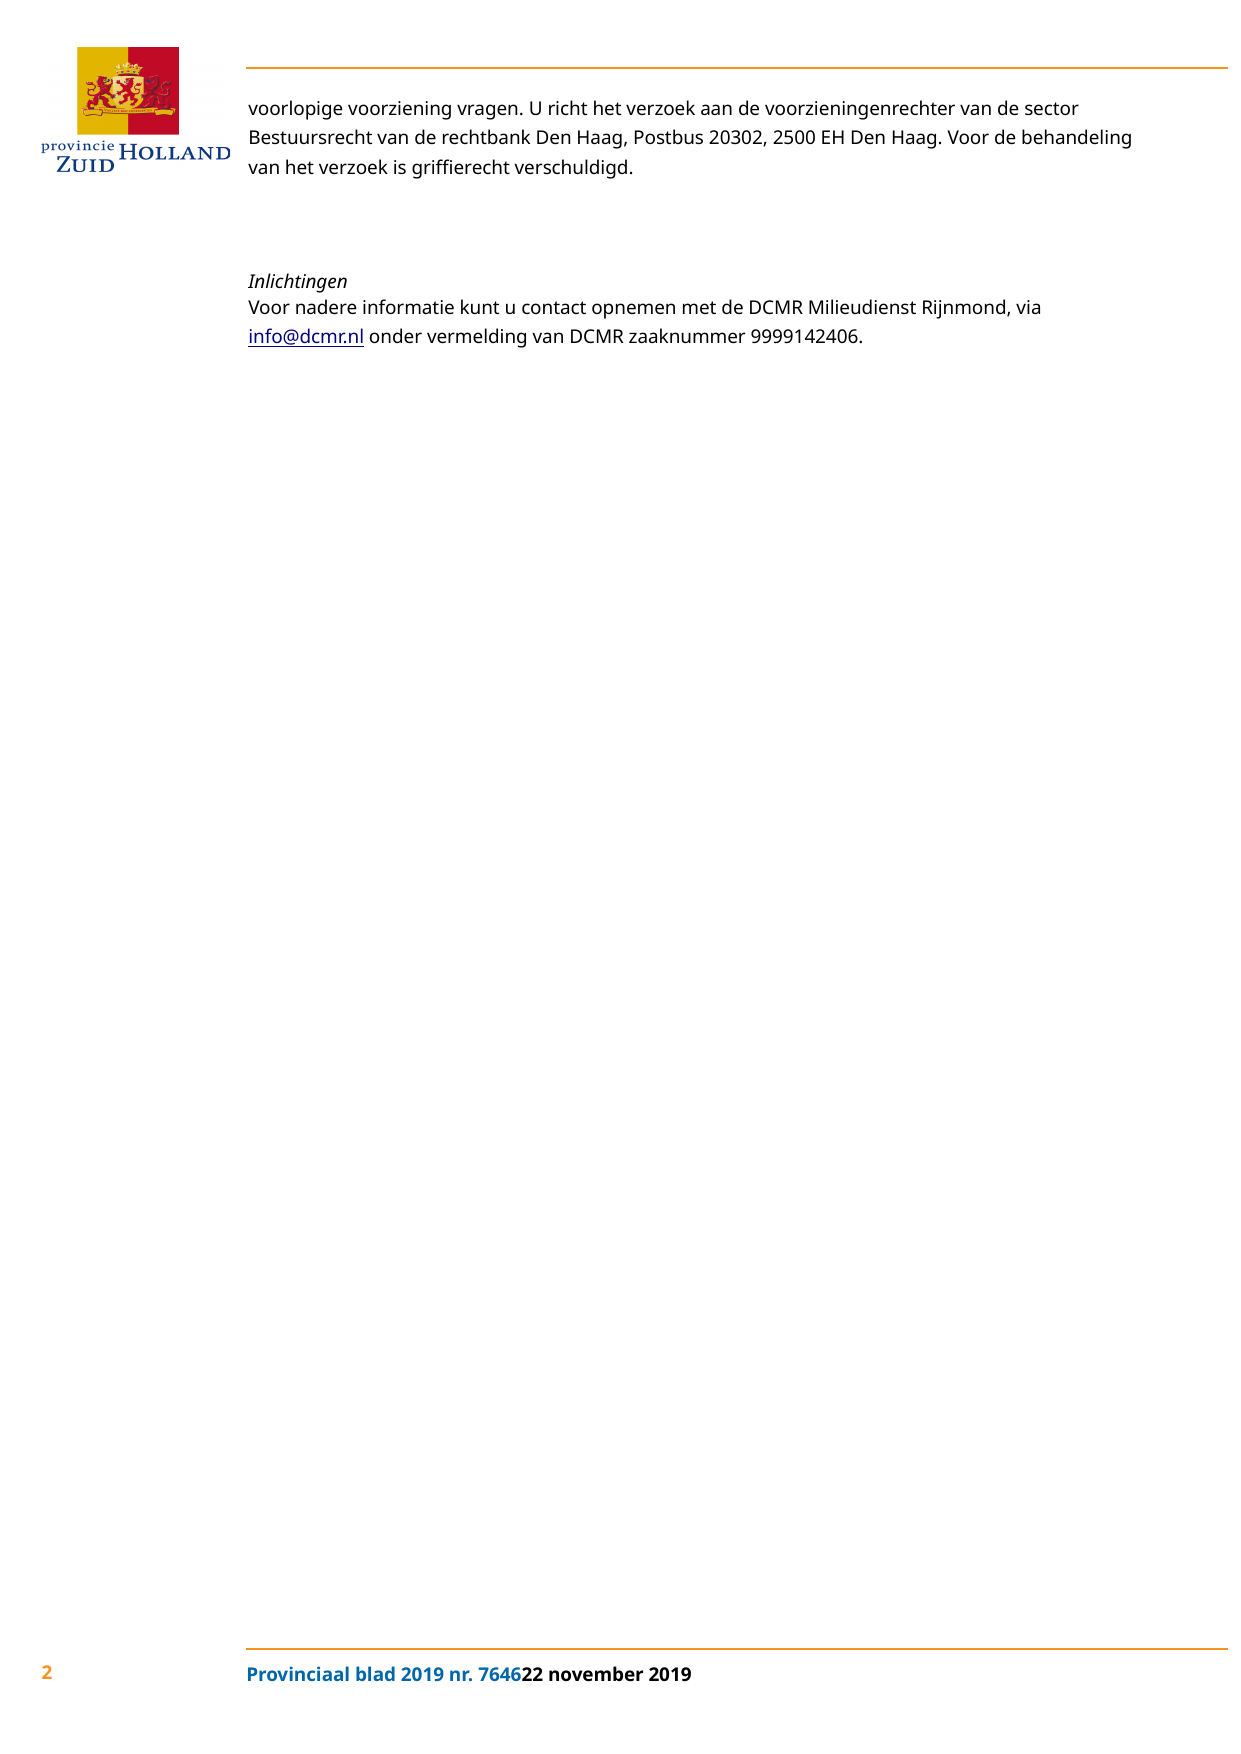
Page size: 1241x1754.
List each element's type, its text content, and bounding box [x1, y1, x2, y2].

text Voor nadere informatie kunt u contact opnemen met de DCMR Milieudienst Rijnmond, via info@dcmr.nl onder vermelding van DCMR zaaknummer 9999142406. [248, 294, 1152, 349]
picture [41, 47, 231, 172]
text voorlopige voorziening vragen. U richt het verzoek aan de voorzieningenrechter van de sector Bestuursrecht van de rechtbank Den Haag, Postbus 20302, 2500 EH Den Haag. Voor de behandeling van het verzoek is griffierecht verschuldigd. [248, 95, 1152, 180]
text Inlichtingen [248, 268, 1152, 294]
